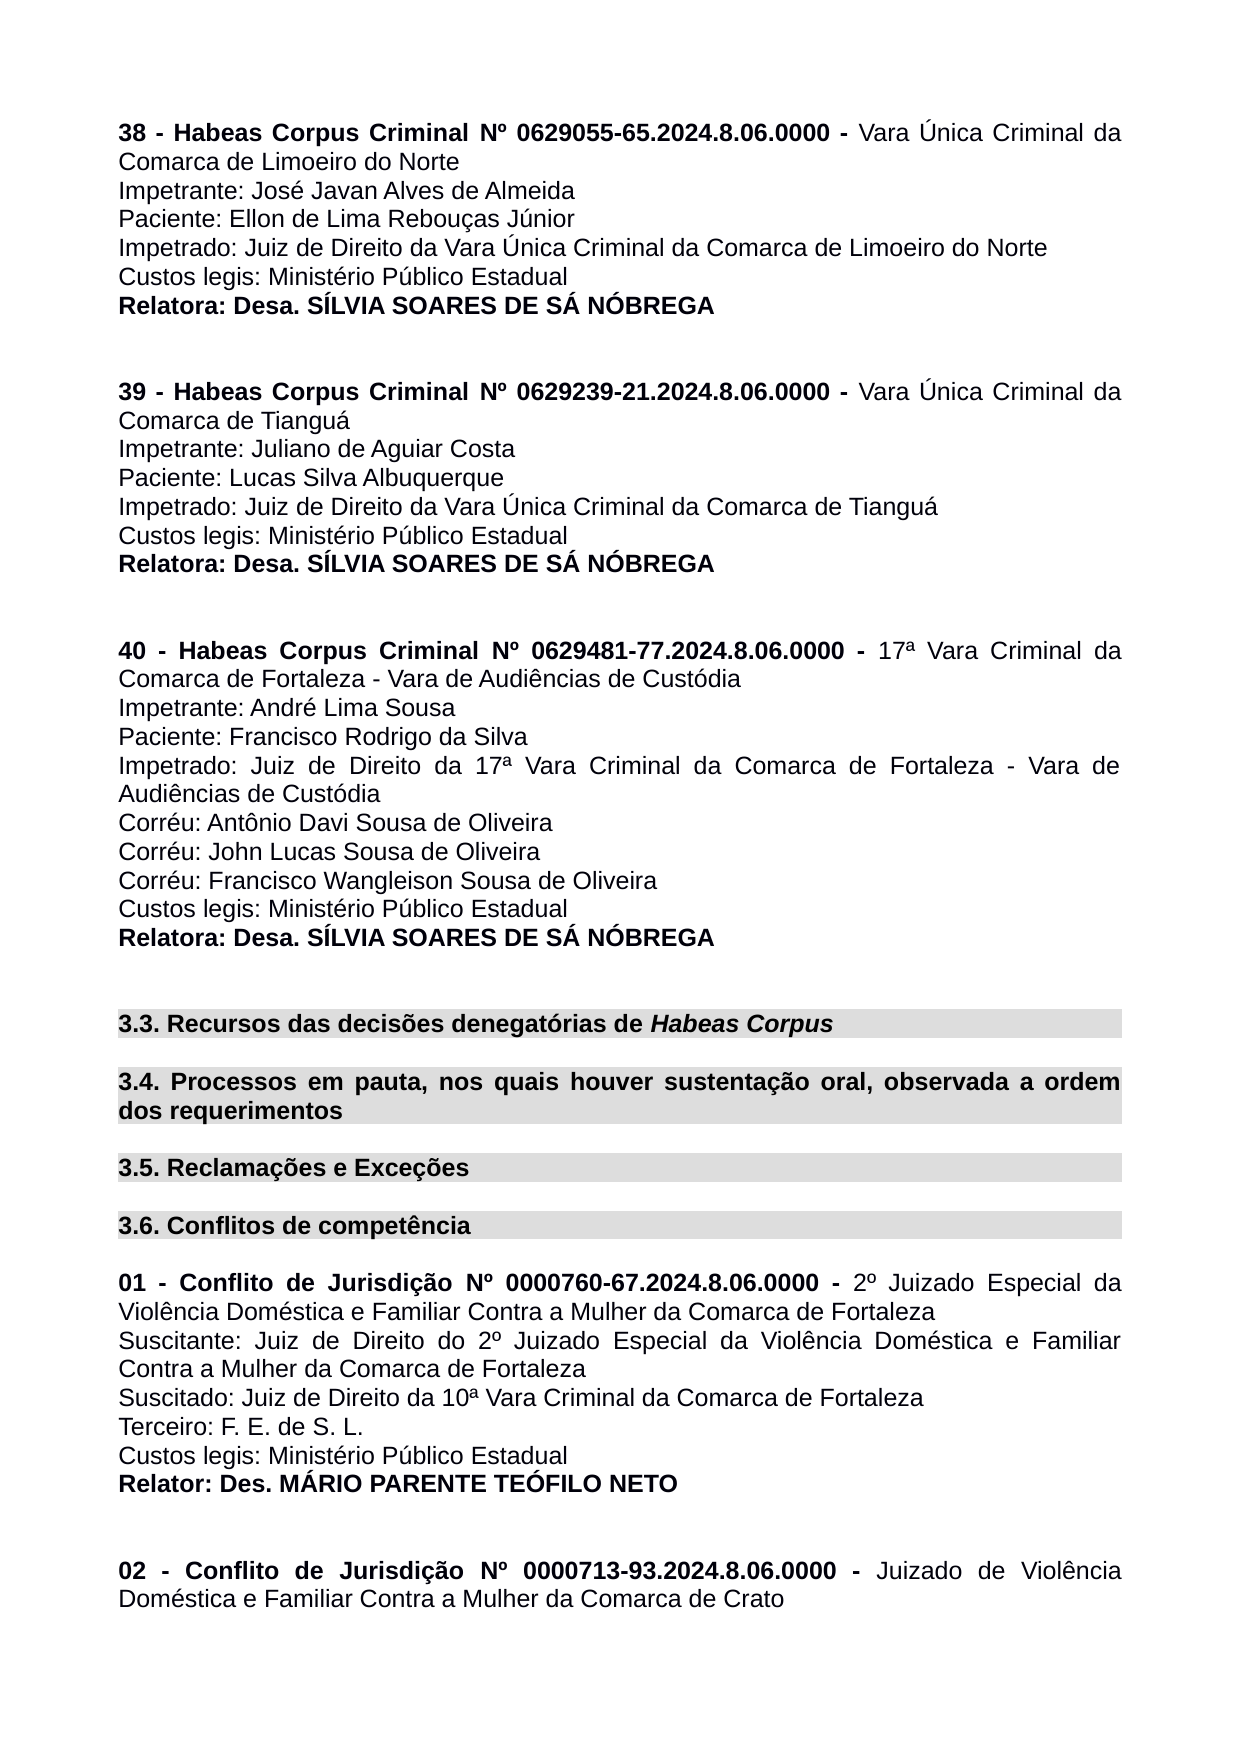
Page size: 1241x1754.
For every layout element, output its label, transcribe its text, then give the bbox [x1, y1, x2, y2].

text 3.4. Processos em pauta, nos quais houver sustentação oral, observada a ordem dos requerimentos [118, 1067, 1122, 1124]
text 3.5. Reclamações e Exceções [118, 1153, 1122, 1182]
text 3.3. Recursos das decisões denegatórias de Habeas Corpus [118, 1009, 1122, 1038]
text Custos legis: Ministério Público Estadual [118, 262, 1122, 291]
text Suscitado: Juiz de Direito da 10ª Vara Criminal da Comarca de Fortaleza [118, 1383, 1122, 1412]
text Paciente: Francisco Rodrigo da Silva [118, 722, 1122, 751]
text Corréu: John Lucas Sousa de Oliveira [118, 837, 1122, 866]
text Impetrado: Juiz de Direito da 17ª Vara Criminal da Comarca de Fortaleza - Vara de Audiências de Custódia [118, 751, 1122, 808]
text Relator: Des. MÁRIO PARENTE TEÓFILO NETO [118, 1469, 1122, 1498]
text Relatora: Desa. SÍLVIA SOARES DE SÁ NÓBREGA [118, 549, 1122, 578]
text Impetrado: Juiz de Direito da Vara Única Criminal da Comarca de Limoeiro do Norte [118, 233, 1122, 262]
text Relatora: Desa. SÍLVIA SOARES DE SÁ NÓBREGA [118, 291, 1122, 319]
text Corréu: Antônio Davi Sousa de Oliveira [118, 808, 1122, 837]
text 02 - Conflito de Jurisdição Nº 0000713-93.2024.8.06.0000 - Juizado de Violência Doméstica e Familiar Contra a Mulher da Comarca de Crato [118, 1556, 1122, 1613]
text Custos legis: Ministério Público Estadual [118, 1441, 1122, 1469]
text 39 - Habeas Corpus Criminal Nº 0629239-21.2024.8.06.0000 - Vara Única Criminal da Comarca de Tianguá [118, 377, 1122, 434]
text Custos legis: Ministério Público Estadual [118, 894, 1122, 923]
text Impetrante: André Lima Sousa [118, 693, 1122, 722]
text Custos legis: Ministério Público Estadual [118, 521, 1122, 549]
text Suscitante: Juiz de Direito do 2º Juizado Especial da Violência Doméstica e Familiar Contra a Mulher da Comarca de Fortaleza [118, 1326, 1122, 1383]
text Relatora: Desa. SÍLVIA SOARES DE SÁ NÓBREGA [118, 923, 1122, 952]
text Paciente: Ellon de Lima Rebouças Júnior [118, 204, 1122, 233]
text Paciente: Lucas Silva Albuquerque [118, 463, 1122, 492]
text 38 - Habeas Corpus Criminal Nº 0629055-65.2024.8.06.0000 - Vara Única Criminal da Comarca de Limoeiro do Norte [118, 118, 1122, 176]
text Impetrante: Juliano de Aguiar Costa [118, 434, 1122, 463]
text Corréu: Francisco Wangleison Sousa de Oliveira [118, 866, 1122, 894]
text 3.6. Conflitos de competência [118, 1211, 1122, 1239]
text 01 - Conflito de Jurisdição Nº 0000760-67.2024.8.06.0000 - 2º Juizado Especial da Violência Doméstica e Familiar Contra a Mulher da Comarca de Fortaleza [118, 1268, 1122, 1326]
text Terceiro: F. E. de S. L. [118, 1412, 1122, 1441]
text Impetrado: Juiz de Direito da Vara Única Criminal da Comarca de Tianguá [118, 492, 1122, 521]
text Impetrante: José Javan Alves de Almeida [118, 176, 1122, 204]
text 40 - Habeas Corpus Criminal Nº 0629481-77.2024.8.06.0000 - 17ª Vara Criminal da Comarca de Fortaleza - Vara de Audiências de Custódia [118, 636, 1122, 693]
